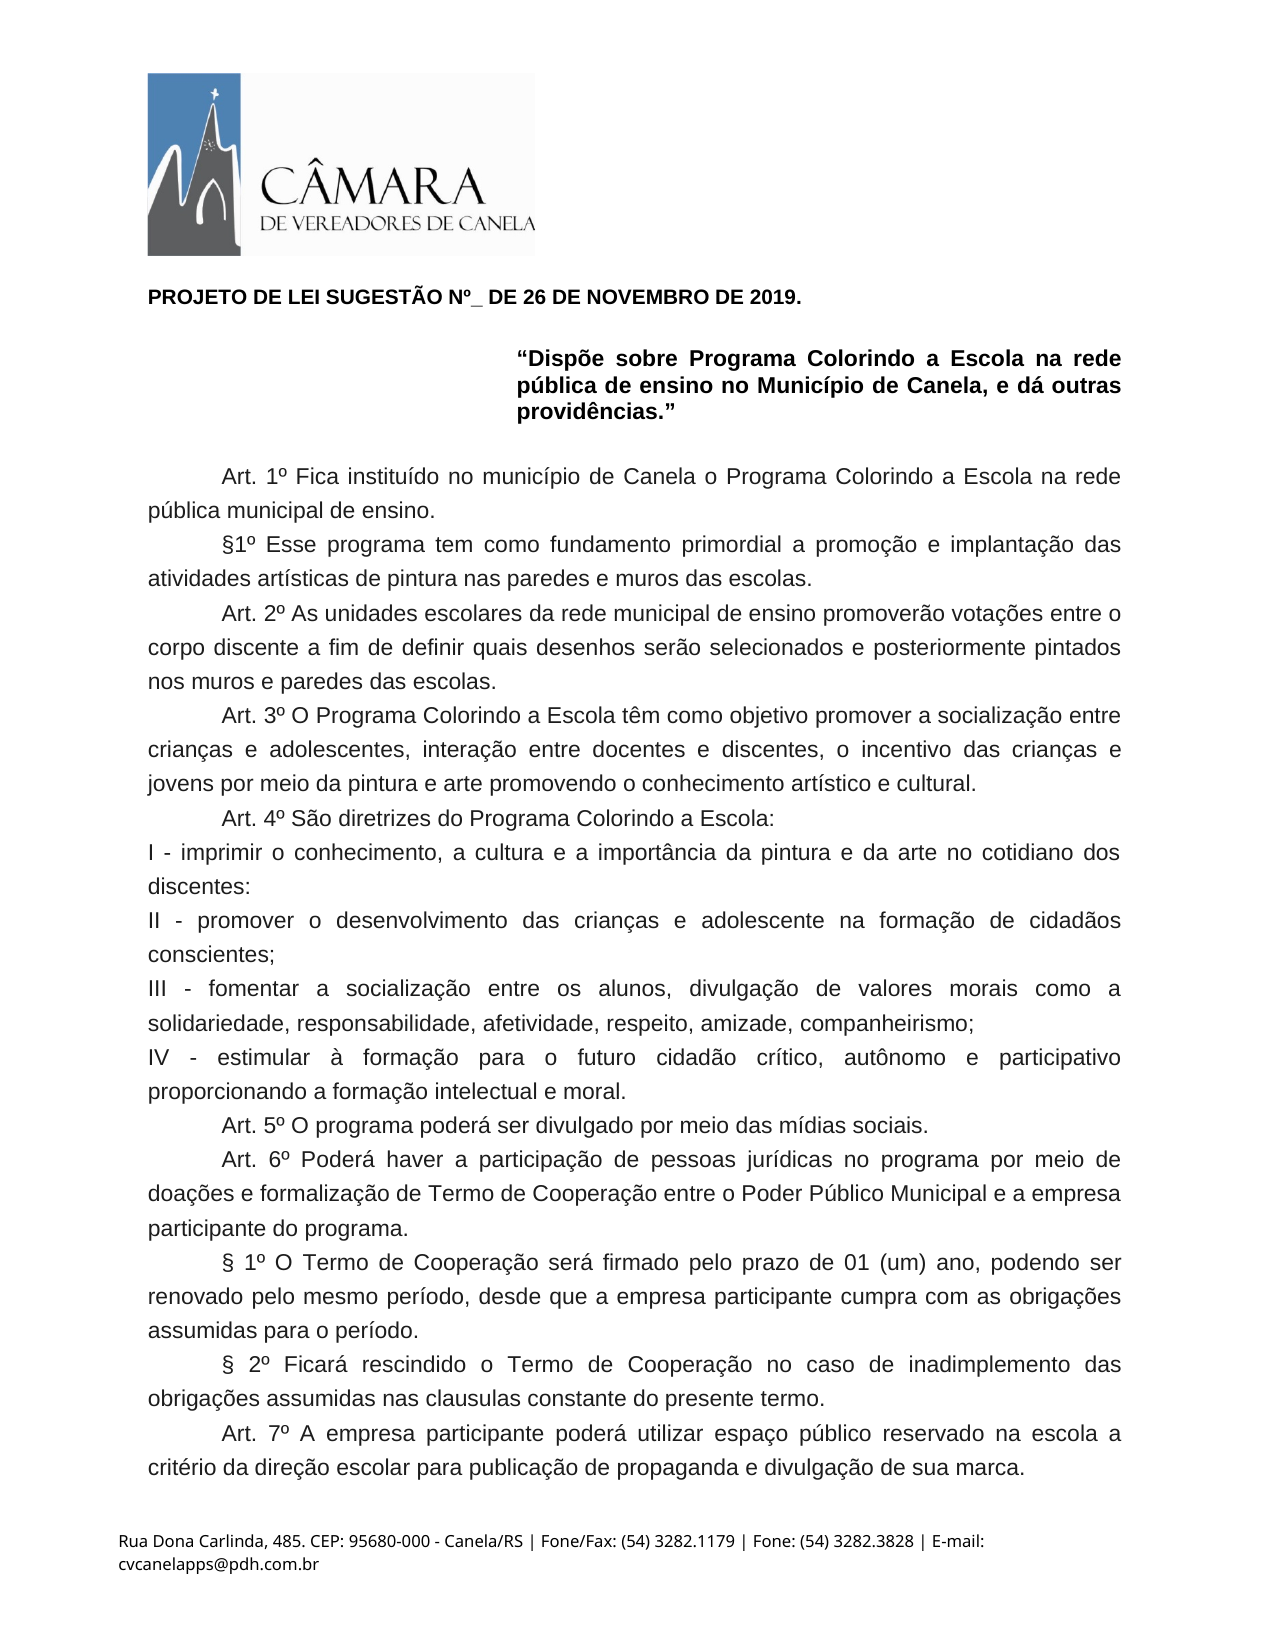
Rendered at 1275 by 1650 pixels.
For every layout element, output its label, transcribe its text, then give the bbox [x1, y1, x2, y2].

text “Dispõe sobre Programa Colorindo a Escola na rede pública de ensino no Município de Canela, e dá outras providências.” [516, 345, 1122, 424]
picture [147, 73, 536, 256]
text PROJETO DE LEI SUGESTÃO Nº_ DE 26 DE NOVEMBRO DE 2019. [148, 285, 1122, 309]
text Art. 1º Fica instituído no município de Canela o Programa Colorindo a Escola na rede pública municipal de ensino. §1º Esse programa tem como fundamento primordial a promoção e implantação das atividades artísticas de pintura nas paredes e muros das escolas. Art. 2º As unidades escolares da rede municipal de ensino promoverão votações entre o corpo discente a fim de definir quais desenhos serão selecionados e posteriormente pintados nos muros e paredes das escolas. Art. 3º O Programa Colorindo a Escola têm como objetivo promover a socialização entre crianças e adolescentes, interação entre docentes e discentes, o incentivo das crianças e jovens por meio da pintura e arte promovendo o conhecimento artístico e cultural. Art. 4º São diretrizes do Programa Colorindo a Escola: I - imprimir o conhecimento, a cultura e a importância da pintura e da arte no cotidiano dos discentes: II - promover o desenvolvimento das crianças e adolescente na formação de cidadãos conscientes; III - fomentar a socialização entre os alunos, divulgação de valores morais como a solidariedade, responsabilidade, afetividade, respeito, amizade, companheirismo; IV - estimular à formação para o futuro cidadão crítico, autônomo e participativo proporcionando a formação intelectual e moral. Art. 5º O programa poderá ser divulgado por meio das mídias sociais. Art. 6º Poderá haver a participação de pessoas jurídicas no programa por meio de doações e formalização de Termo de Cooperação entre o Poder Público Municipal e a empresa participante do programa. § 1º O Termo de Cooperação será firmado pelo prazo de 01 (um) ano, podendo ser renovado pelo mesmo período, desde que a empresa participante cumpra com as obrigações assumidas para o período. § 2º Ficará rescindido o Termo de Cooperação no caso de inadimplemento das obrigações assumidas nas clausulas constante do presente termo. Art. 7º A empresa participante poderá utilizar espaço público reservado na escola a critério da direção escolar para publicação de propaganda e divulgação de sua marca. [148, 463, 1122, 1480]
